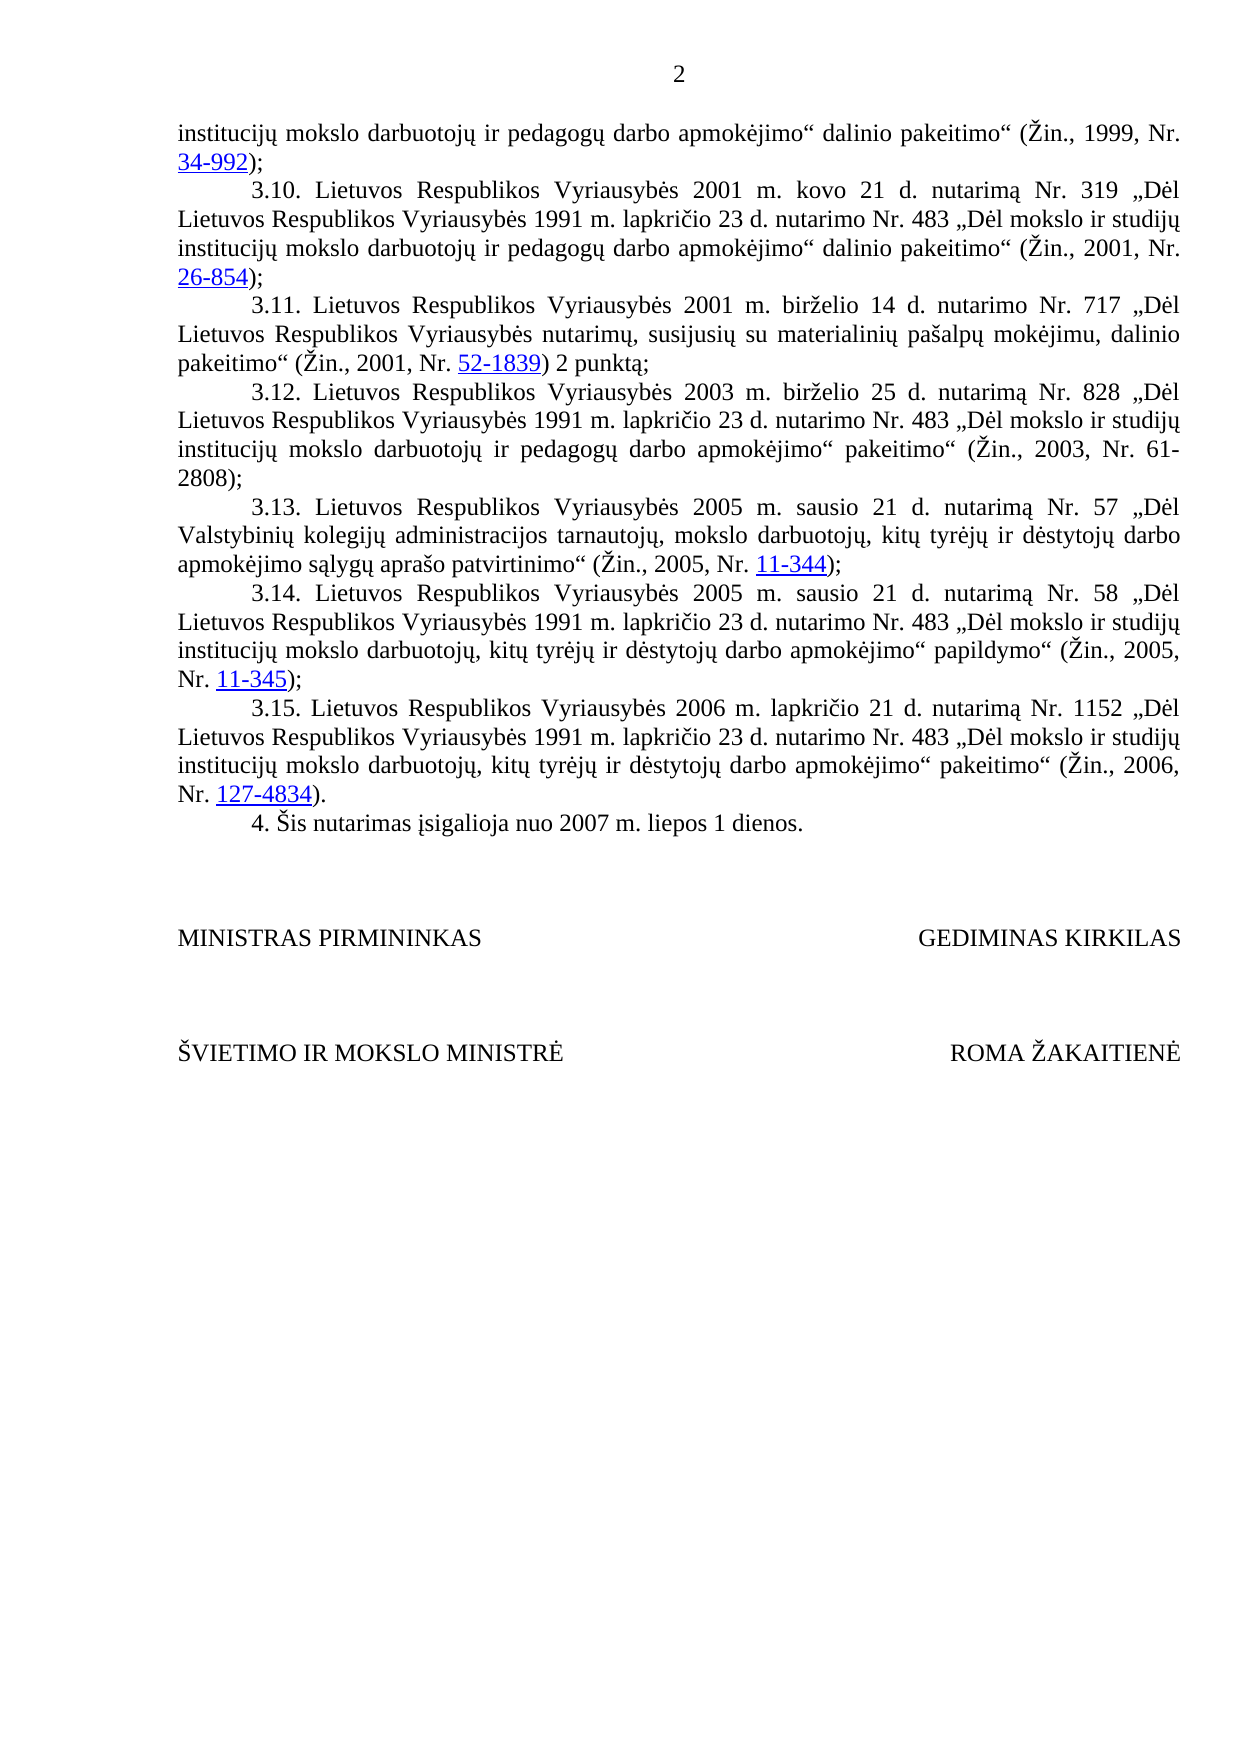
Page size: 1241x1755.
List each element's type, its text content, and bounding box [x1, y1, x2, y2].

text 3.11. Lietuvos Respublikos Vyriausybės 2001 m. birželio 14 d. nutarimo Nr. 717 „Dėl Lietuvos Respublikos Vyriausybės nutarimų, susijusių su materialinių pašalpų mokėjimu, dalinio pakeitimo“ (Žin., 2001, Nr. 52-1839) 2 punktą; [177, 291, 1181, 377]
text 3.10. Lietuvos Respublikos Vyriausybės 2001 m. kovo 21 d. nutarimą Nr. 319 „Dėl Lietuvos Respublikos Vyriausybės 1991 m. lapkričio 23 d. nutarimo Nr. 483 „Dėl mokslo ir studijų institucijų mokslo darbuotojų ir pedagogų darbo apmokėjimo“ dalinio pakeitimo“ (Žin., 2001, Nr. 26-854); [177, 176, 1181, 291]
text institucijų mokslo darbuotojų ir pedagogų darbo apmokėjimo“ dalinio pakeitimo“ (Žin., 1999, Nr. 34-992); [177, 118, 1181, 176]
text 3.12. Lietuvos Respublikos Vyriausybės 2003 m. birželio 25 d. nutarimą Nr. 828 „Dėl Lietuvos Respublikos Vyriausybės 1991 m. lapkričio 23 d. nutarimo Nr. 483 „Dėl mokslo ir studijų institucijų mokslo darbuotojų ir pedagogų darbo apmokėjimo“ pakeitimo“ (Žin., 2003, Nr. 61-2808); [177, 377, 1181, 492]
text 3.13. Lietuvos Respublikos Vyriausybės 2005 m. sausio 21 d. nutarimą Nr. 57 „Dėl Valstybinių kolegijų administracijos tarnautojų, mokslo darbuotojų, kitų tyrėjų ir dėstytojų darbo apmokėjimo sąlygų aprašo patvirtinimo“ (Žin., 2005, Nr. 11-344); [177, 492, 1181, 578]
text Ministras Pirmininkas Gediminas Kirkilas [177, 923, 1181, 952]
text 4. Šis nutarimas įsigalioja nuo 2007 m. liepos 1 dienos. [177, 808, 1181, 837]
text Švietimo ir mokslo ministrė Roma Žakaitienė [177, 1038, 1181, 1067]
text 3.15. Lietuvos Respublikos Vyriausybės 2006 m. lapkričio 21 d. nutarimą Nr. 1152 „Dėl Lietuvos Respublikos Vyriausybės 1991 m. lapkričio 23 d. nutarimo Nr. 483 „Dėl mokslo ir studijų institucijų mokslo darbuotojų, kitų tyrėjų ir dėstytojų darbo apmokėjimo“ pakeitimo“ (Žin., 2006, Nr. 127-4834). [177, 693, 1181, 808]
text 3.14. Lietuvos Respublikos Vyriausybės 2005 m. sausio 21 d. nutarimą Nr. 58 „Dėl Lietuvos Respublikos Vyriausybės 1991 m. lapkričio 23 d. nutarimo Nr. 483 „Dėl mokslo ir studijų institucijų mokslo darbuotojų, kitų tyrėjų ir dėstytojų darbo apmokėjimo“ papildymo“ (Žin., 2005, Nr. 11-345); [177, 578, 1181, 693]
